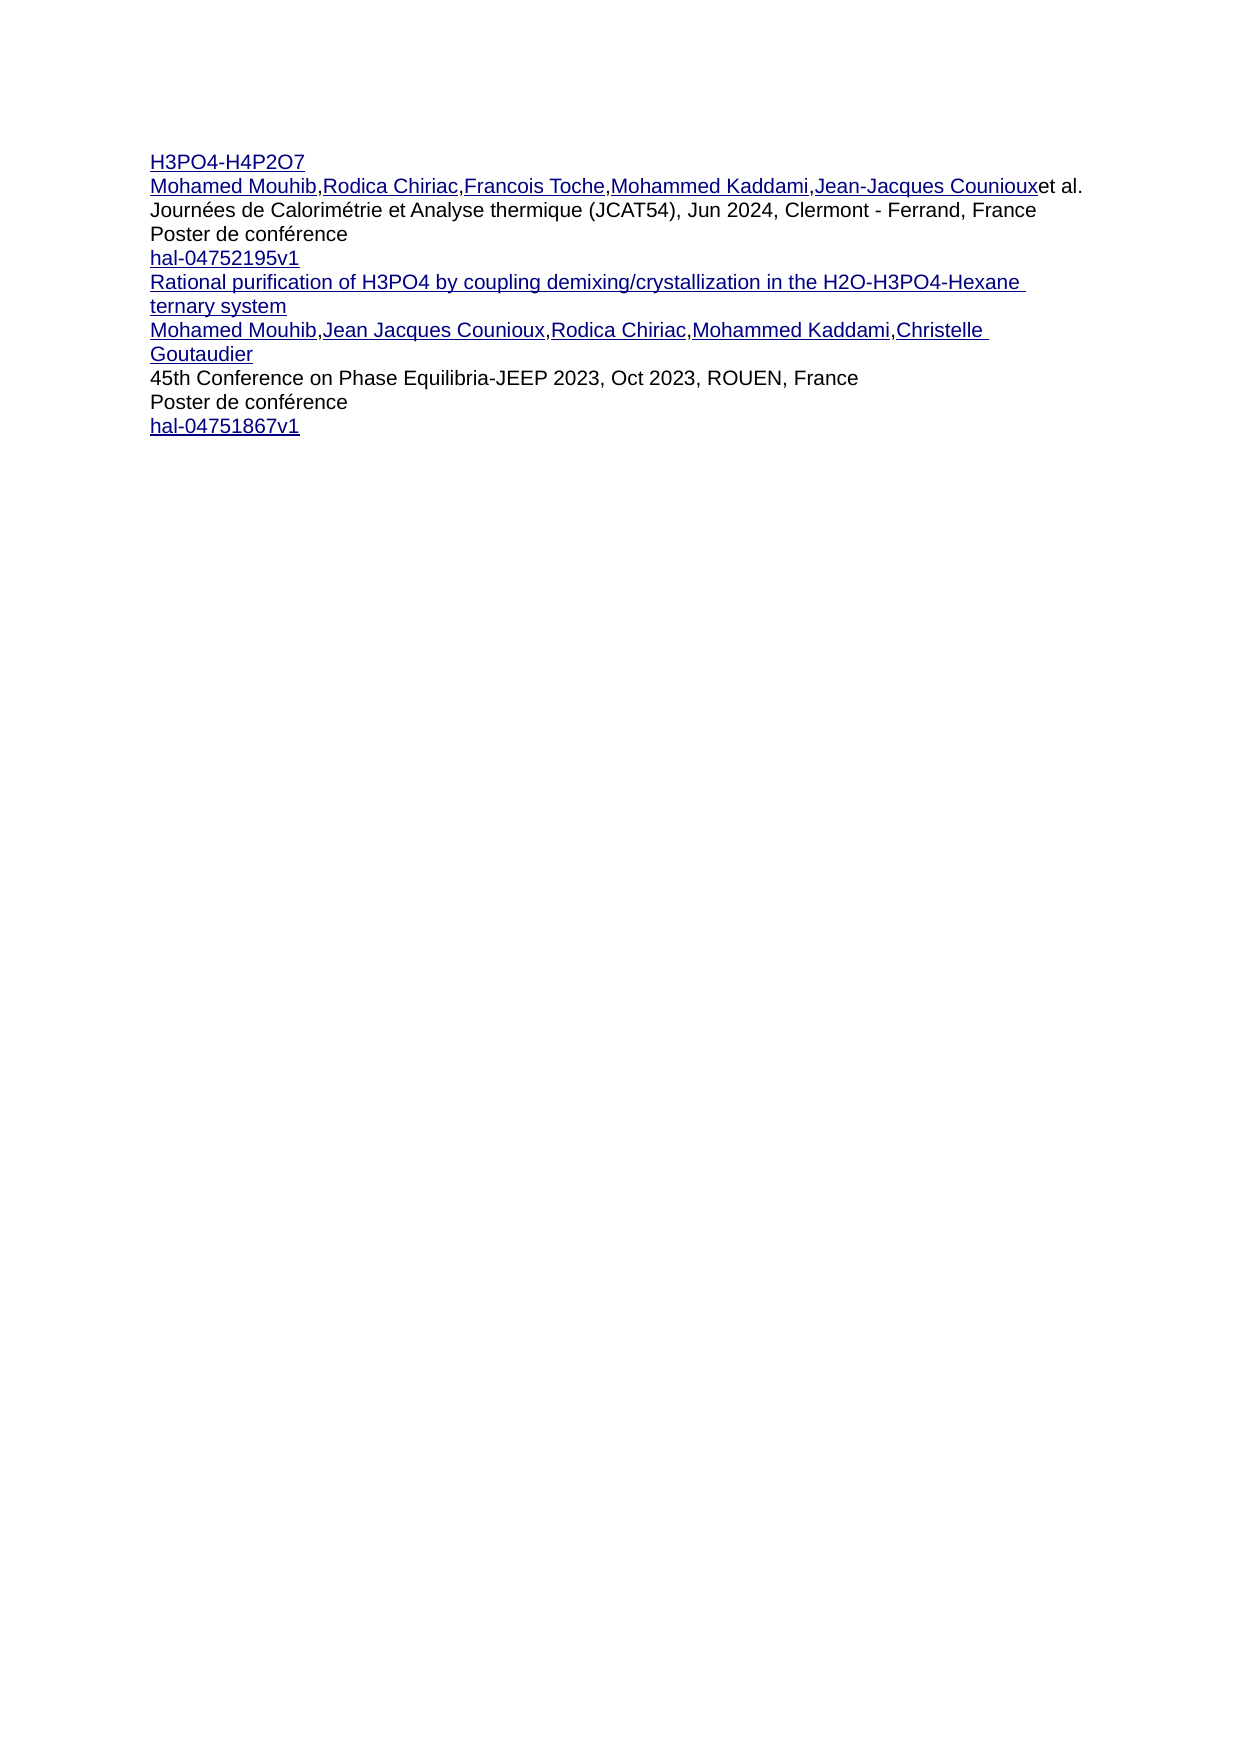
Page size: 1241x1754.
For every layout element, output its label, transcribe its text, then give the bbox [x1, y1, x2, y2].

table_header DSC measurement and thermodynamic modeling of the solid-liquid equilibria in the binary system H3PO4-H4P2O7 Mohamed Mouhib,Rodica Chiriac,Francois Toche,Mohammed Kaddami,Jean-Jacques Couniouxet al. Journées de Calorimétrie et Analyse thermique (JCAT54), Jun 2024, Clermont - Ferrand, France Poster de conférence hal-04752195v1 [150, 150, 1090, 270]
table_cell Rational purification of H3PO4 by coupling demixing/crystallization in the H2O-H3PO4-Hexane ternary system Mohamed Mouhib,Jean Jacques Counioux,Rodica Chiriac,Mohammed Kaddami,Christelle Goutaudier 45th Conference on Phase Equilibria-JEEP 2023, Oct 2023, ROUEN, France Poster de conférence hal-04751867v1 [150, 270, 1090, 437]
